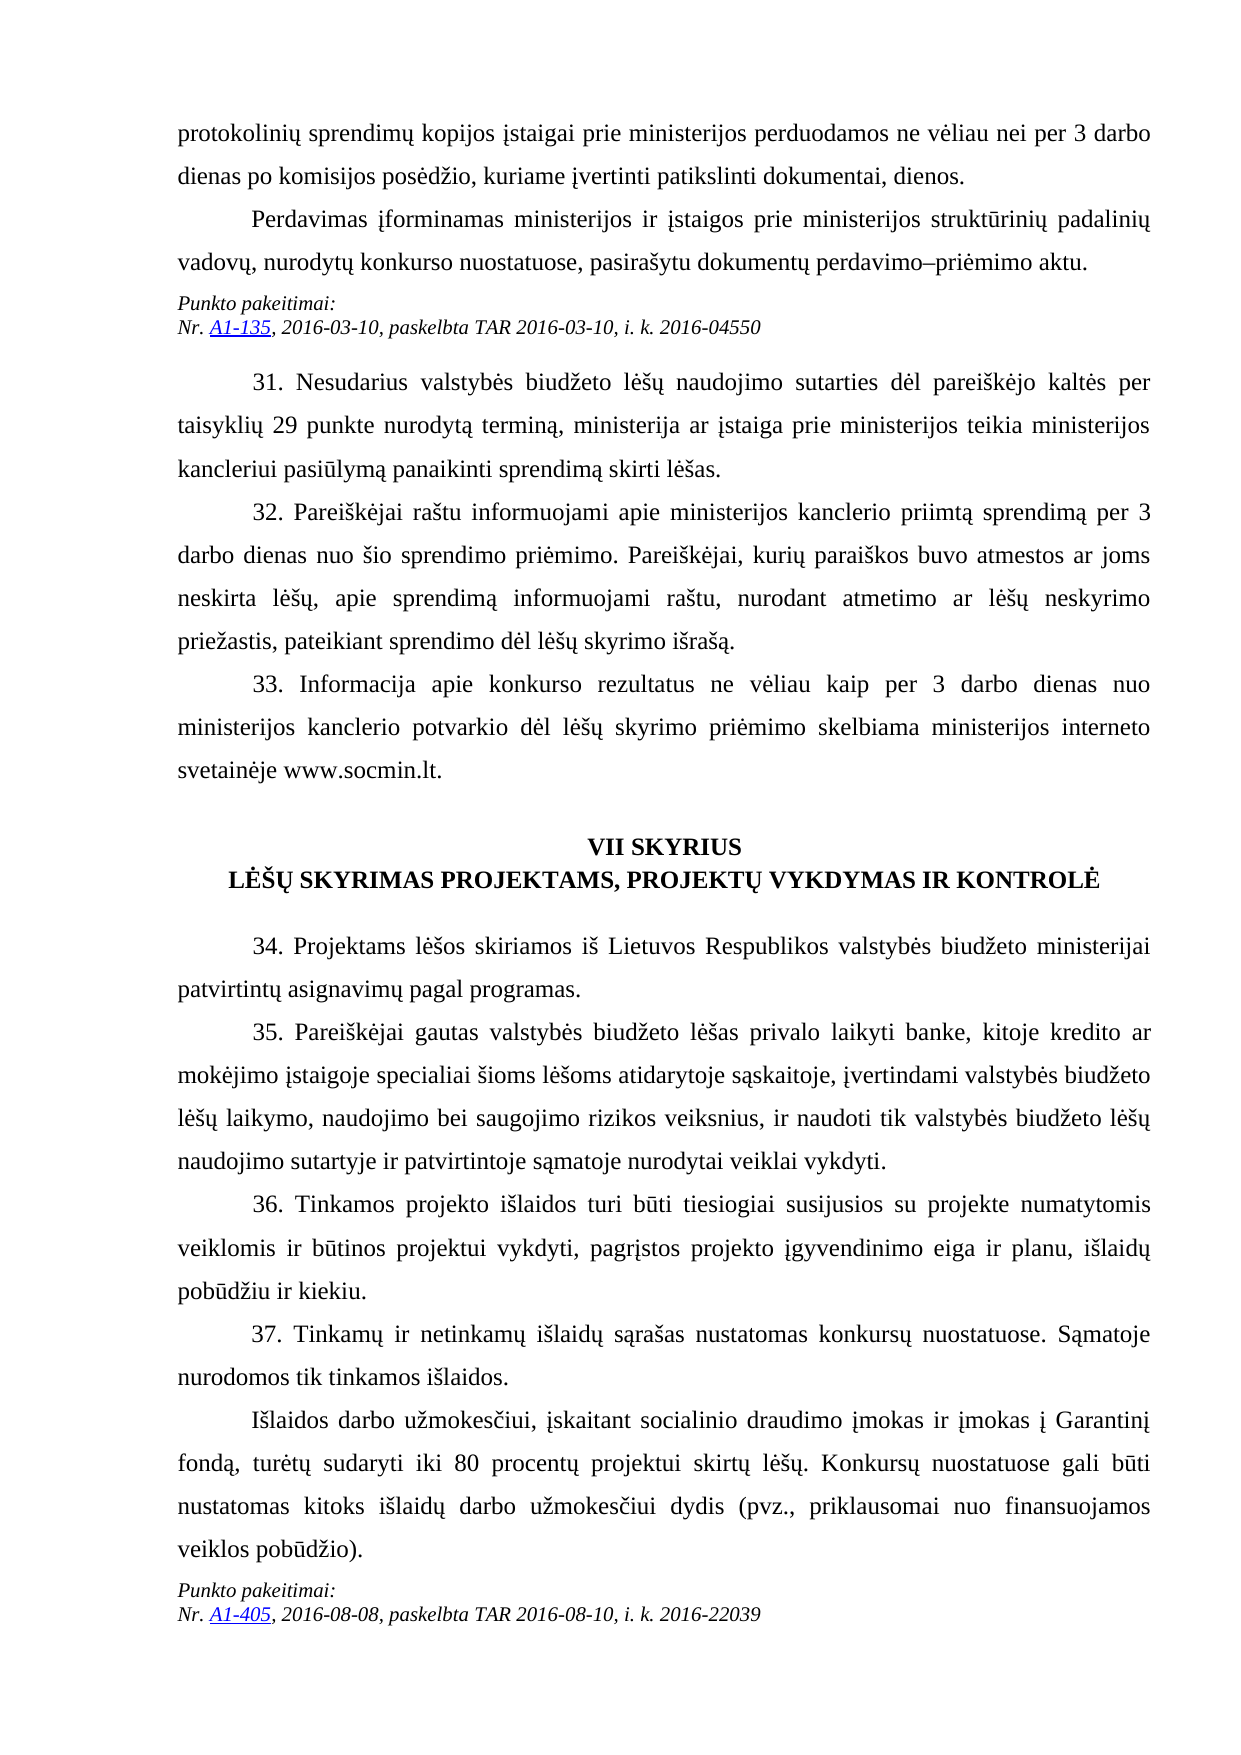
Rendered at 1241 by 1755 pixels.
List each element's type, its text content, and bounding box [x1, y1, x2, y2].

text 31. Nesudarius valstybės biudžeto lėšų naudojimo sutarties dėl pareiškėjo kaltės per taisyklių 29 punkte nurodytą terminą, ministerija ar įstaiga prie ministerijos teikia ministerijos kancleriui pasiūlymą panaikinti sprendimą skirti lėšas. [177, 367, 1152, 482]
text 37. Tinkamų ir netinkamų išlaidų sąrašas nustatomas konkursų nuostatuose. Sąmatoje nurodomos tik tinkamos išlaidos. [177, 1319, 1152, 1391]
text Nr. A1-135, 2016-03-10, paskelbta TAR 2016-03-10, i. k. 2016-04550 [177, 315, 1152, 339]
text Išlaidos darbo užmokesčiui, įskaitant socialinio draudimo įmokas ir įmokas į Garantinį fondą, turėtų sudaryti iki 80 procentų projektui skirtų lėšų. Konkursų nuostatuose gali būti nustatomas kitoks išlaidų darbo užmokesčiui dydis (pvz., priklausomai nuo finansuojamos veiklos pobūdžio). [177, 1405, 1152, 1563]
text 34. Projektams lėšos skiriamos iš Lietuvos Respublikos valstybės biudžeto ministerijai patvirtintų asignavimų pagal programas. [177, 931, 1152, 1003]
text Punkto pakeitimai: [177, 1578, 1152, 1602]
text VII SKYRIUS [177, 832, 1152, 861]
text Perdavimas įforminamas ministerijos ir įstaigos prie ministerijos struktūrinių padalinių vadovų, nurodytų konkurso nuostatuose, pasirašytu dokumentų perdavimo–priėmimo aktu. [177, 204, 1152, 276]
text 36. Tinkamos projekto išlaidos turi būti tiesiogiai susijusios su projekte numatytomis veiklomis ir būtinos projektui vykdyti, pagrįstos projekto įgyvendinimo eiga ir planu, išlaidų pobūdžiu ir kiekiu. [177, 1189, 1152, 1304]
text 35. Pareiškėjai gautas valstybės biudžeto lėšas privalo laikyti banke, kitoje kredito ar mokėjimo įstaigoje specialiai šioms lėšoms atidarytoje sąskaitoje, įvertindami valstybės biudžeto lėšų laikymo, naudojimo bei saugojimo rizikos veiksnius, ir naudoti tik valstybės biudžeto lėšų naudojimo sutartyje ir patvirtintoje sąmatoje nurodytai veiklai vykdyti. [177, 1017, 1152, 1175]
text LĖŠŲ SKYRIMAS PROJEKTAMS, PROJEKTŲ VYKDYMAS IR KONTROLĖ [177, 865, 1152, 893]
text protokolinių sprendimų kopijos įstaigai prie ministerijos perduodamos ne vėliau nei per 3 darbo dienas po komisijos posėdžio, kuriame įvertinti patikslinti dokumentai, dienos. [177, 118, 1152, 190]
text 33. Informacija apie konkurso rezultatus ne vėliau kaip per 3 darbo dienas nuo ministerijos kanclerio potvarkio dėl lėšų skyrimo priėmimo skelbiama ministerijos interneto svetainėje www.socmin.lt. [177, 669, 1152, 784]
text 32. Pareiškėjai raštu informuojami apie ministerijos kanclerio priimtą sprendimą per 3 darbo dienas nuo šio sprendimo priėmimo. Pareiškėjai, kurių paraiškos buvo atmestos ar joms neskirta lėšų, apie sprendimą informuojami raštu, nurodant atmetimo ar lėšų neskyrimo priežastis, pateikiant sprendimo dėl lėšų skyrimo išrašą. [177, 497, 1152, 655]
text Punkto pakeitimai: [177, 291, 1152, 315]
text Nr. A1-405, 2016-08-08, paskelbta TAR 2016-08-10, i. k. 2016-22039 [177, 1602, 1152, 1626]
